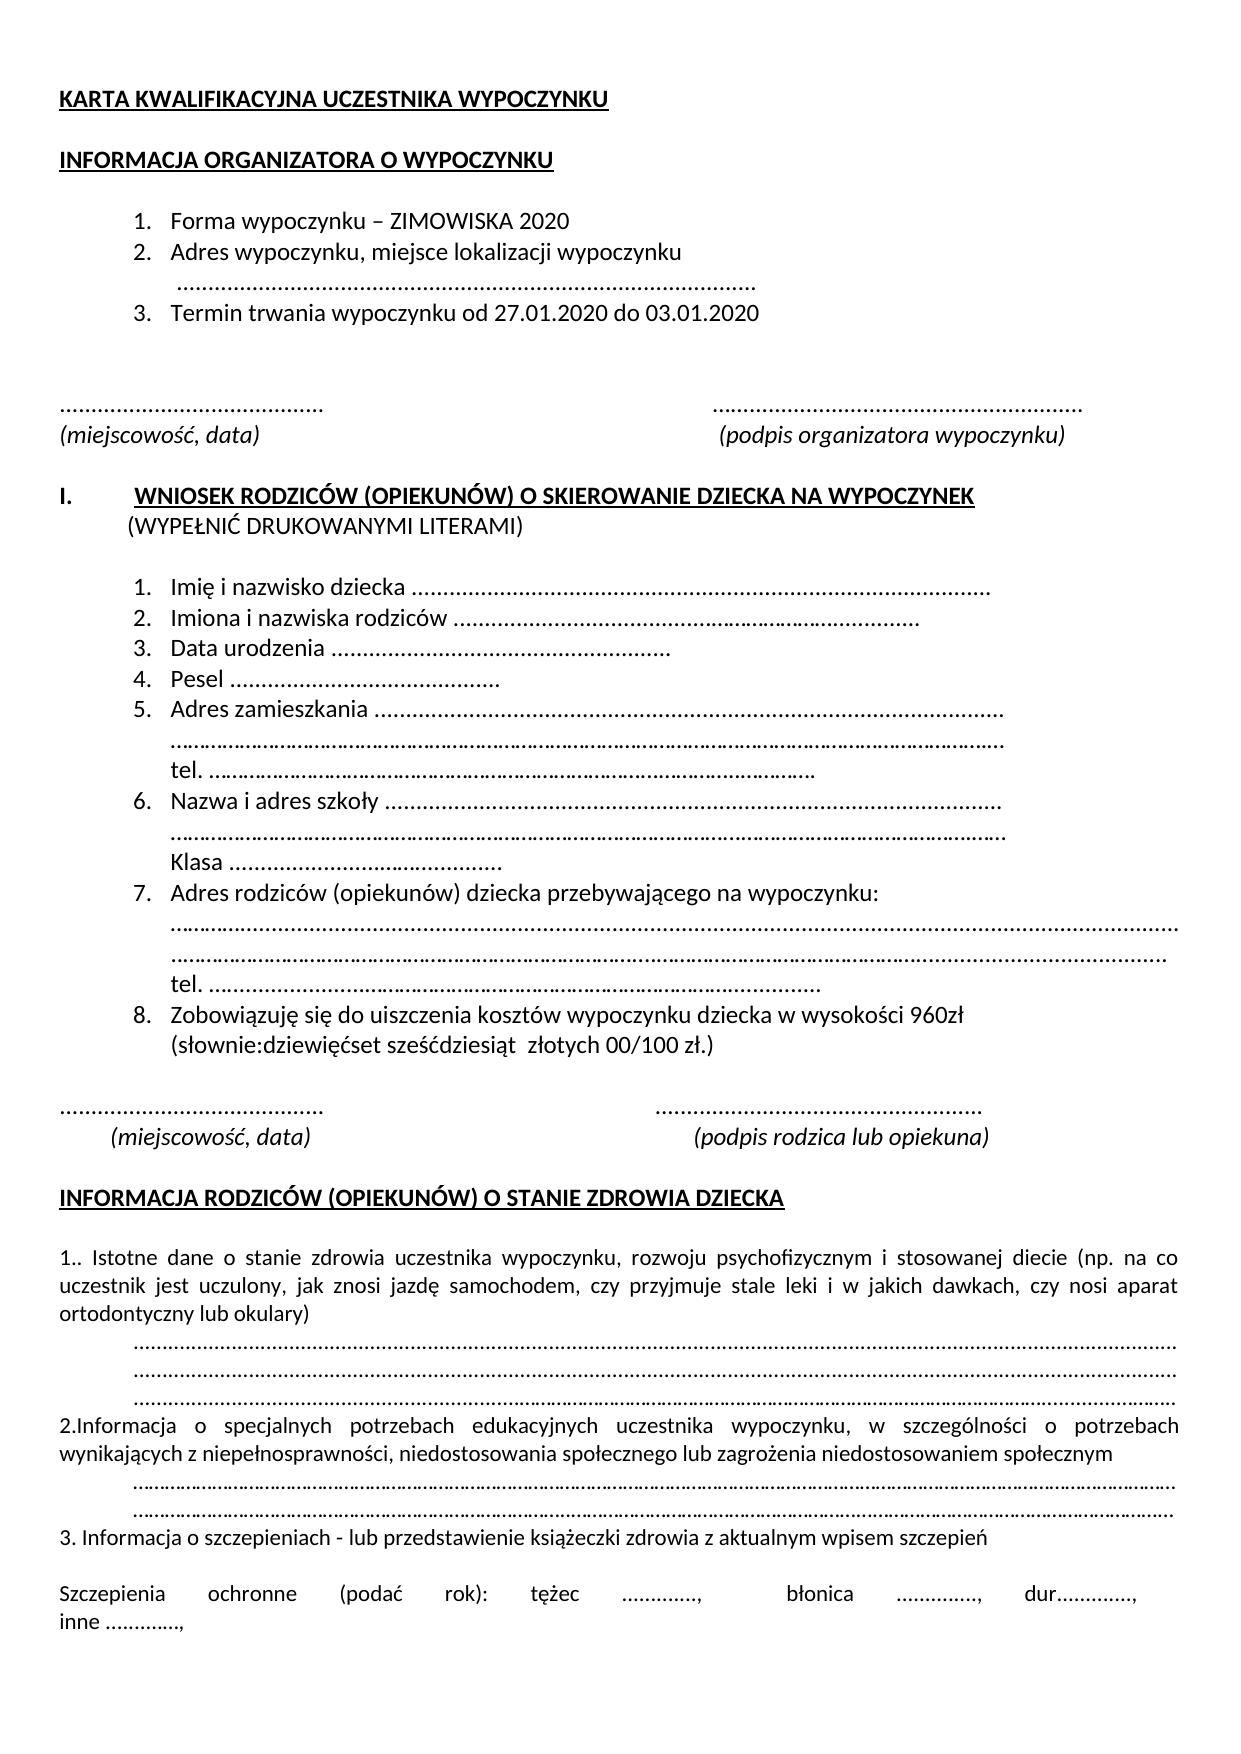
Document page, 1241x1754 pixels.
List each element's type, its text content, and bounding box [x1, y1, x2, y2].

text ………………………………………………………………………………………………………………………………………………………………………………………………………………………………………………………..………………………………………………...………………………………………………... [133, 1467, 1181, 1523]
text …………………………………………………………………………………………………………………………….… [170, 724, 1181, 754]
subtitle KARTA KWALIFIKACYJNA UCZESTNIKA WYPOCZYNKU [59, 83, 1181, 114]
list ............................................................................................ [133, 266, 1181, 297]
list Data urodzenia ...................................................... [133, 632, 1181, 663]
list Imiona i nazwiska rodziców .........................................………………….............. [133, 602, 1181, 632]
text .............................................................................................................................................................................................................................................................................................................................................................................................................................................………………………………………………………………………………………................…….. [133, 1327, 1181, 1411]
text (miejscowość, data) (podpis organizatora wypoczynku) [59, 419, 1181, 449]
text 3. Informacja o szczepieniach - lub przedstawienie książeczki zdrowia z aktualnym wpisem szczepień [59, 1523, 1181, 1551]
list Adres rodziców (opiekunów) dziecka przebywającego na wypoczynku: [133, 877, 1181, 907]
text ……………………………………………………………………………………...………………………………….…… [170, 816, 1181, 846]
text .......................................... .................................................... [59, 1090, 1181, 1121]
text Szczepienia ochronne (podać rok): tężec ............., błonica .............., dur............., inne ..........…, [59, 1579, 1181, 1635]
text tel. …......................………………………………………………………............... [170, 968, 1181, 999]
list Adres wypoczynku, miejsce lokalizacji wypoczynku [133, 236, 1181, 266]
text (słownie:dziewięćset sześćdziesiąt złotych 00/100 zł.) [170, 1029, 1181, 1060]
list Adres zamieszkania .................................................................................................... [133, 693, 1181, 724]
list Imię i nazwisko dziecka ............................................................................................ [133, 571, 1181, 602]
text tel. …………………………………………………………………...…………..…………. [170, 754, 1181, 785]
list Nazwa i adres szkoły .................................................................................................. [133, 785, 1181, 816]
text ………….......................................................................................................................................................……………………………………………………………………....………………………………………........................................ [170, 907, 1181, 968]
subtitle INFORMACJA RODZICÓW (OPIEKUNÓW) O STANIE ZDROWIA DZIECKA [59, 1182, 1181, 1212]
subtitle INFORMACJA ORGANIZATORA O WYPOCZYNKU [59, 144, 1181, 175]
text (miejscowość, data) (podpis rodzica lub opiekuna) [59, 1121, 1181, 1151]
text 2.Informacja o specjalnych potrzebach edukacyjnych uczestnika wypoczynku, w szczególności o potrzebach wynikających z niepełnosprawności, niedostosowania społecznego lub zagrożenia niedostosowaniem społecznym [59, 1411, 1181, 1467]
text 1.. Istotne dane o stanie zdrowia uczestnika wypoczynku, rozwoju psychofizycznym i stosowanej diecie (np. na co uczestnik jest uczulony, jak znosi jazdę samochodem, czy przyjmuje stale leki i w jakich dawkach, czy nosi aparat ortodontyczny lub okulary) [59, 1243, 1181, 1327]
list Termin trwania wypoczynku od 27.01.2020 do 03.01.2020 [133, 297, 1181, 327]
list WNIOSEK RODZICÓW (OPIEKUNÓW) O SKIEROWANIE DZIECKA NA WYPOCZYNEK [59, 480, 1181, 510]
list Pesel ........................................... [133, 663, 1181, 693]
text Klasa ........................…….............. [170, 846, 1181, 877]
text .......................................... …........................................................ [59, 388, 1181, 419]
list Zobowiązuję się do uiszczenia kosztów wypoczynku dziecka w wysokości 960zł [133, 999, 1181, 1029]
list Forma wypoczynku – ZIMOWISKA 2020 [133, 205, 1181, 236]
text (WYPEŁNIĆ DRUKOWANYMI LITERAMI) [59, 510, 1181, 541]
